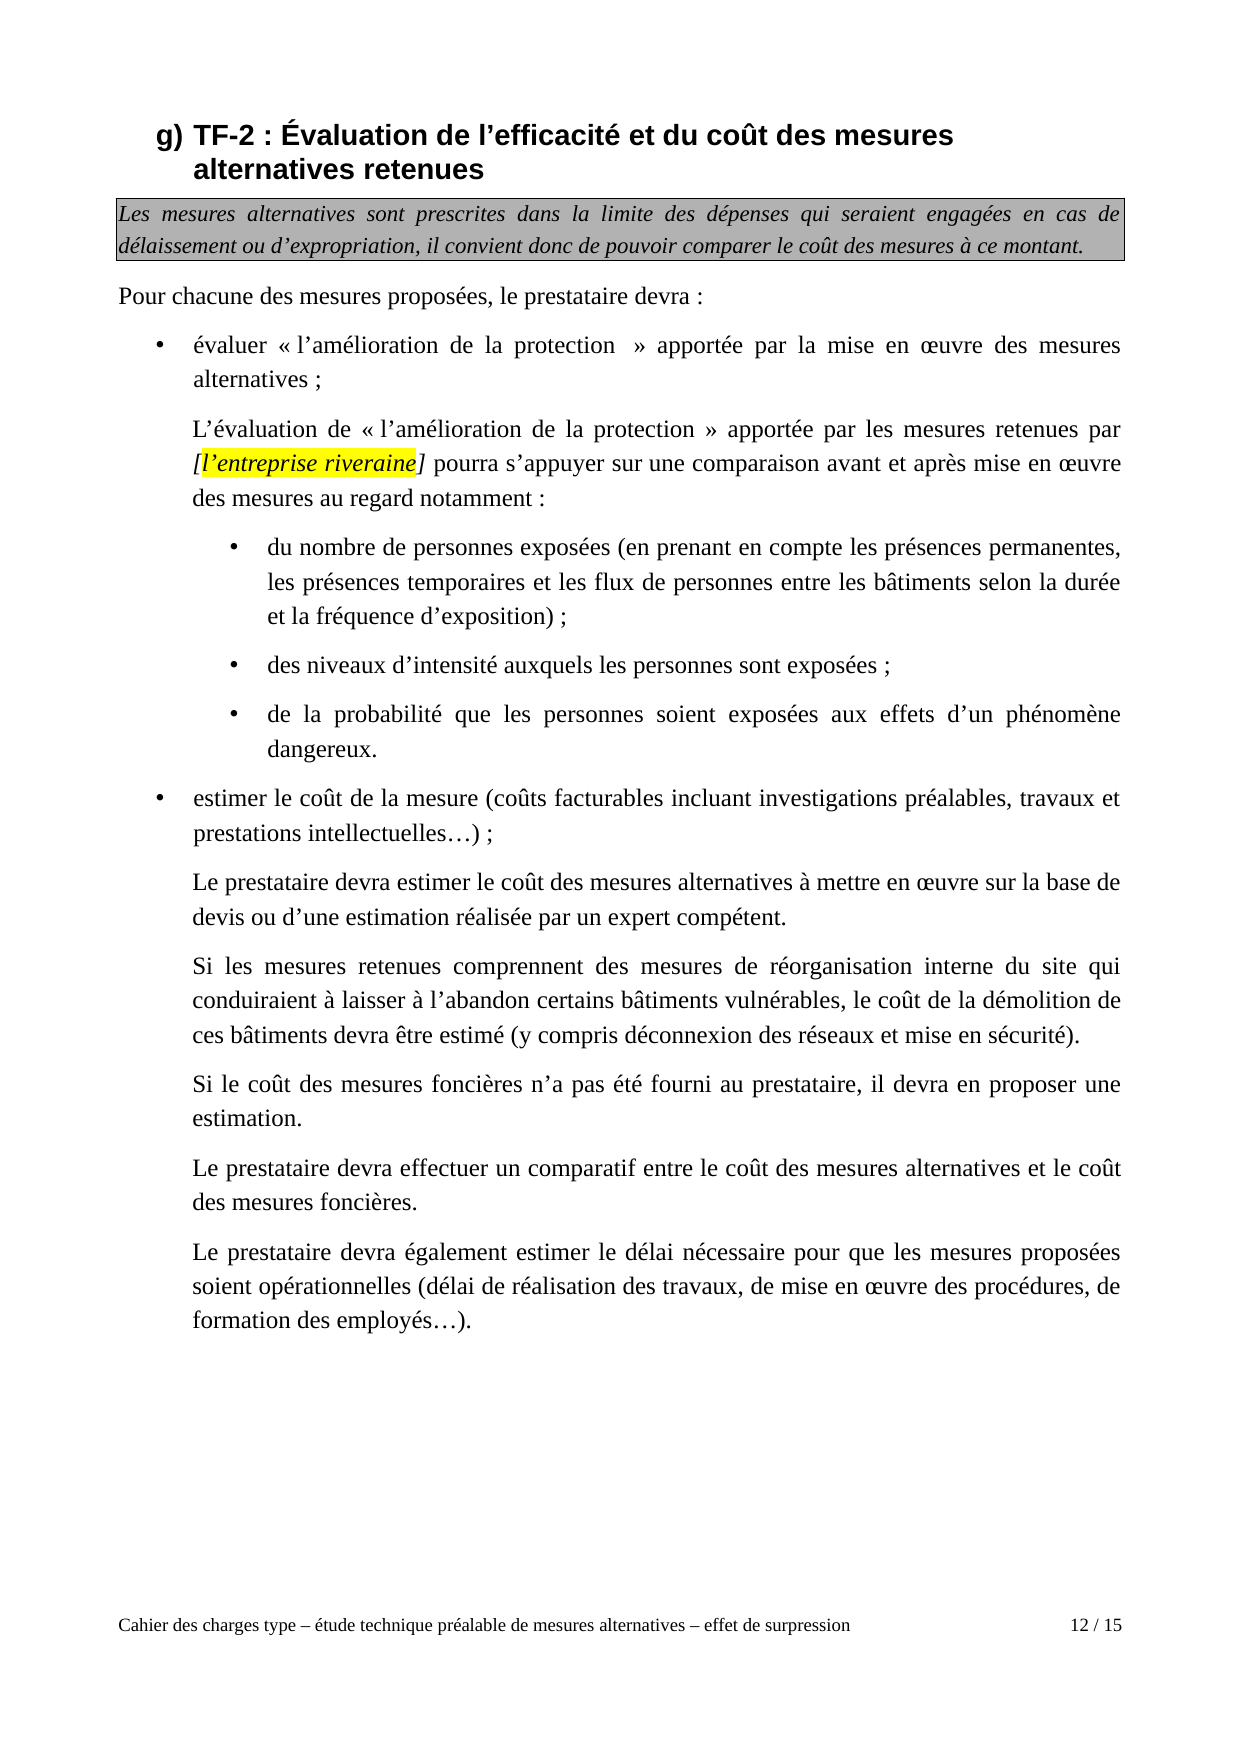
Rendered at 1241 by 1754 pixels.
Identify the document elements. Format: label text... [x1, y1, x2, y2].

text Pour chacune des mesures proposées, le prestataire devra : [118, 281, 1122, 309]
list évaluer « l’amélioration de la protection » apportée par la mise en œuvre des mesures alternatives ; [156, 330, 1122, 393]
text Si le coût des mesures foncières n’a pas été fourni au prestataire, il devra en proposer une estimation. [192, 1069, 1122, 1132]
text Le prestataire devra estimer le coût des mesures alternatives à mettre en œuvre sur la base de devis ou d’une estimation réalisée par un expert compétent. [192, 867, 1122, 930]
text Le prestataire devra effectuer un comparatif entre le coût des mesures alternatives et le coût des mesures foncières. [192, 1153, 1122, 1216]
text Si les mesures retenues comprennent des mesures de réorganisation interne du site qui conduiraient à laisser à l’abandon certains bâtiments vulnérables, le coût de la démolition de ces bâtiments devra être estimé (y compris déconnexion des réseaux et mise en sécurité). [192, 951, 1122, 1048]
list estimer le coût de la mesure (coûts facturables incluant investigations préalables, travaux et prestations intellectuelles…) ; [156, 783, 1122, 847]
subtitle TF-2 : Évaluation de l’efficacité et du coût des mesures alternatives retenues [156, 118, 1122, 185]
text Les mesures alternatives sont prescrites dans la limite des dépenses qui seraient engagées en cas de délaissement ou d’expropriation, il convient donc de pouvoir comparer le coût des mesures à ce montant. [117, 199, 1124, 260]
list des niveaux d’intensité auxquels les personnes sont exposées ; [229, 650, 1122, 679]
text L’évaluation de « l’amélioration de la protection » apportée par les mesures retenues par [l’entreprise riveraine] pourra s’appuyer sur une comparaison avant et après mise en œuvre des mesures au regard notamment : [192, 414, 1122, 512]
list du nombre de personnes exposées (en prenant en compte les présences permanentes, les présences temporaires et les flux de personnes entre les bâtiments selon la durée et la fréquence d’exposition) ; [229, 532, 1122, 630]
list de la probabilité que les personnes soient exposées aux effets d’un phénomène dangereux. [229, 699, 1122, 763]
text Le prestataire devra également estimer le délai nécessaire pour que les mesures proposées soient opérationnelles (délai de réalisation des travaux, de mise en œuvre des procédures, de formation des employés…). [192, 1237, 1122, 1334]
